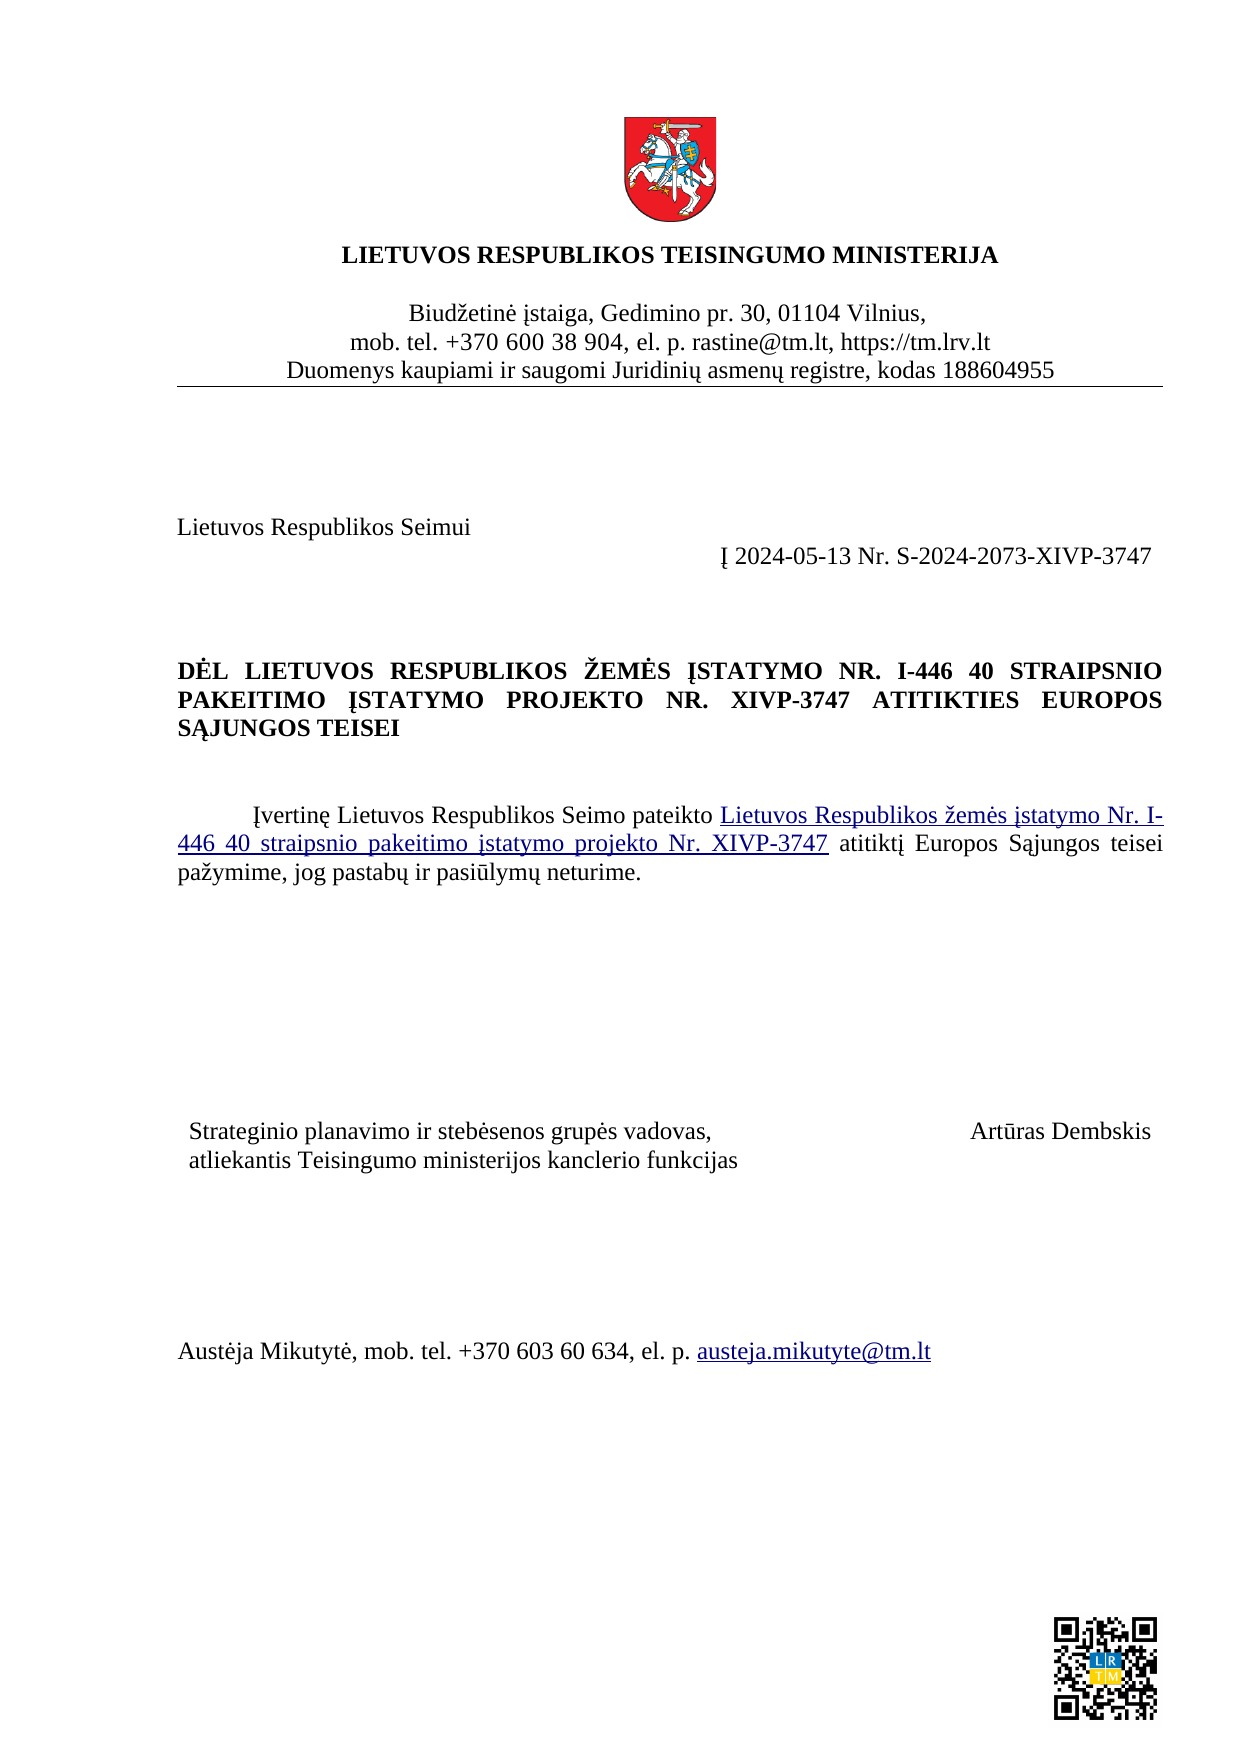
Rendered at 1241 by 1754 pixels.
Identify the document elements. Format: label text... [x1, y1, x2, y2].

table_header Į 2024-05-13 Nr. S-2024-2073-XIVP-3747 [709, 512, 1199, 570]
table_header Artūras Dembskis [767, 1116, 1162, 1288]
text Austėja Mikutytė, mob. tel. +370 603 60 634, el. p. austeja.mikutyte@tm.lt [177, 1336, 1163, 1364]
table_header Strateginio planavimo ir stebėsenos grupės vadovas, atliekantis Teisingumo ministerijos kanclerio funkcijas [177, 1116, 767, 1288]
text DĖL LIETUVOS RESPUBLIKOS ŽEMĖS ĮSTATYMO NR. I-446 40 STRAIPSNIO PAKEITIMO ĮSTATYMO PROJEKTO NR. XIVP-3747 ATITIKTIES EUROPOS SĄJUNGOS TEISEI [177, 656, 1163, 742]
text Įvertinę Lietuvos Respublikos Seimo pateikto Lietuvos Respublikos žemės įstatymo Nr. I-446 40 straipsnio pakeitimo įstatymo projekto Nr. XIVP-3747 atitiktį Europos Sąjungos teisei pažymime, jog pastabų ir pasiūlymų neturime. [177, 800, 1163, 886]
table_header Lietuvos Respublikos Seimui [165, 512, 709, 570]
